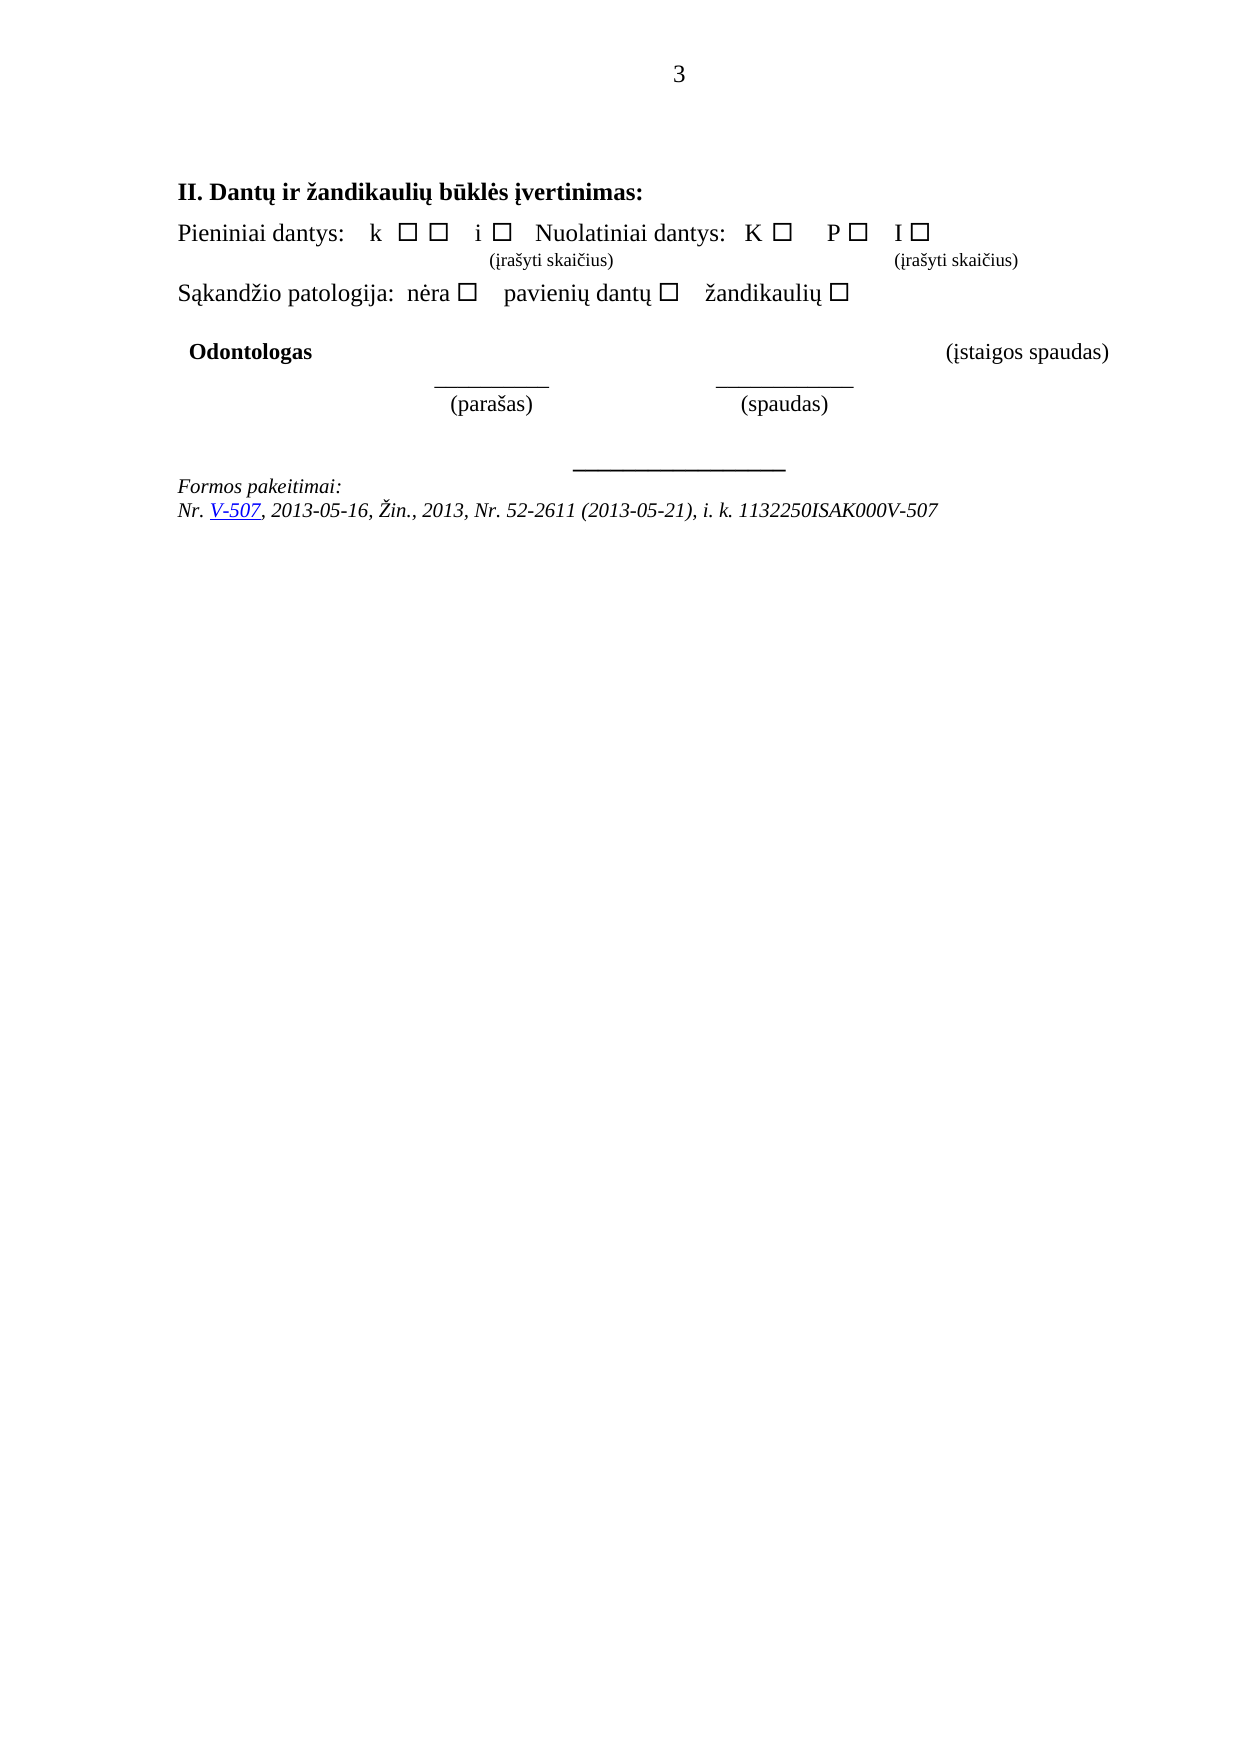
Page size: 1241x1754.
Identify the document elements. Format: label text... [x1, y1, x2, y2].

table_cell ____________ (spaudas) [659, 364, 910, 417]
text Formos pakeitimai: [177, 474, 1181, 498]
table_cell __________ (parašas) [404, 364, 579, 417]
table_cell [910, 364, 1145, 417]
text Nr. V-507, 2013-05-16, Žin., 2013, Nr. 52-2611 (2013-05-21), i. k. 1132250ISAK000V-507 [177, 498, 1181, 522]
table_header [579, 338, 659, 364]
table_header Odontologas [177, 338, 345, 364]
table_cell [177, 364, 345, 417]
table_header [404, 338, 579, 364]
table_cell [579, 364, 659, 417]
table_header [659, 338, 910, 364]
table_header (įstaigos spaudas) [910, 338, 1145, 364]
text II. Dantų ir žandikaulių būklės įvertinimas: [177, 177, 1181, 206]
table_cell [345, 364, 404, 417]
text _________________ [177, 446, 1181, 474]
text (įrašyti skaičius) (įrašyti skaičius) [177, 249, 1181, 271]
text Pieniniai dantys: k [] p [] i [] Nuolatiniai dantys: K [] P [] I [] [177, 206, 1181, 249]
text Sąkandžio patologija: nėra [] pavienių dantų [] žandikaulių [] [177, 271, 1181, 309]
table_header [345, 338, 404, 364]
